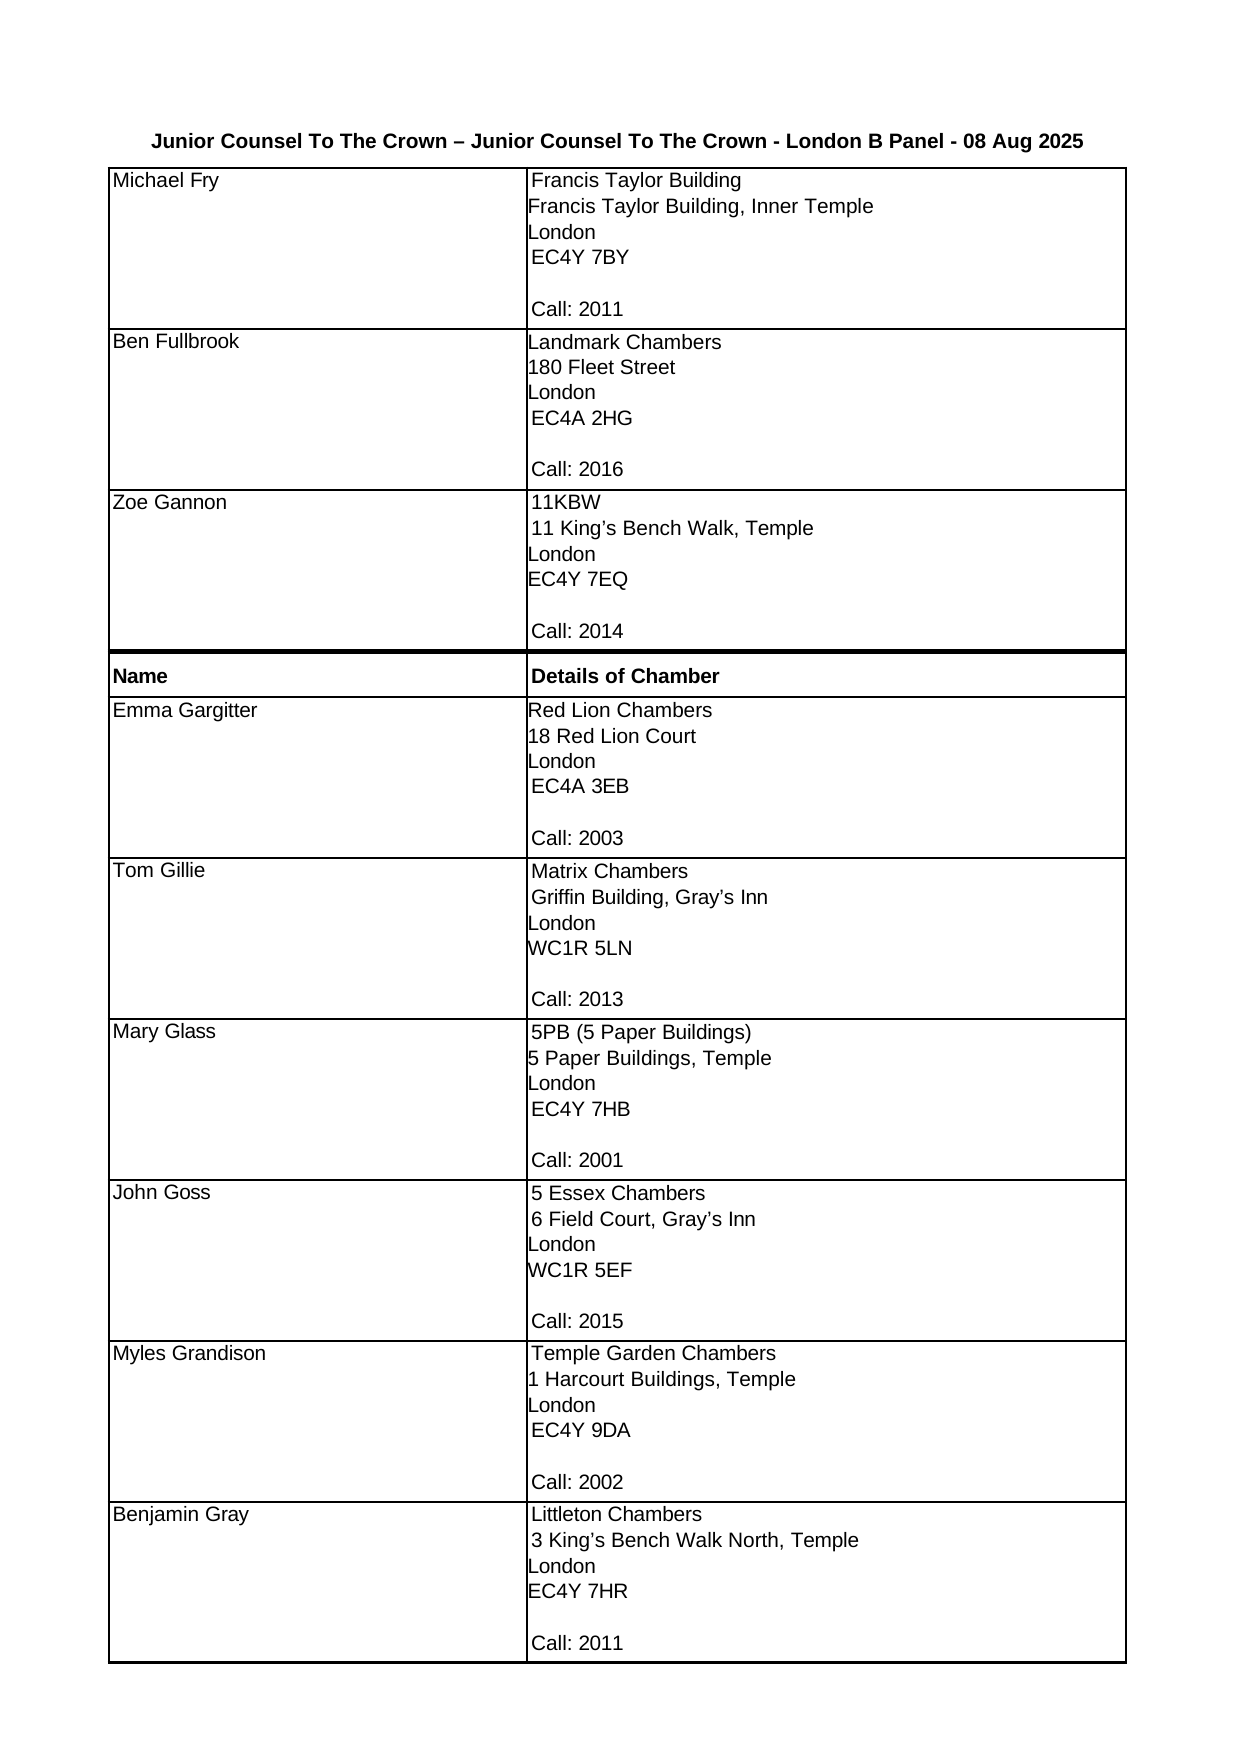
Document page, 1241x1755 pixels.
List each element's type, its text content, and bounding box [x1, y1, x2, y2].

table_cell John Goss [110, 1181, 526, 1340]
table_cell Mary Glass [110, 1020, 526, 1179]
table_cell Myles Grandison [110, 1342, 526, 1501]
table_cell Matrix Chambers Griffin Building, Gray’s Inn London WC1R 5LN Call: 2013 [528, 859, 1125, 1018]
table_header Name [110, 654, 526, 696]
table_cell Michael Fry [110, 169, 526, 327]
table_cell Tom Gillie [110, 859, 526, 1018]
table_cell 5 Essex Chambers 6 Field Court, Gray’s Inn London WC1R 5EF Call: 2015 [528, 1181, 1125, 1340]
table_header Details of Chamber [528, 654, 1125, 696]
table_cell Francis Taylor Building Francis Taylor Building, Inner Temple London EC4Y 7BY Call: 2011 [528, 169, 1125, 327]
table_cell Ben Fullbrook [110, 330, 526, 488]
table_cell Emma Gargitter [110, 698, 526, 857]
table_cell Benjamin Gray [110, 1503, 526, 1661]
table_cell 11KBW 11 King’s Bench Walk, Temple London EC4Y 7EQ Call: 2014 [528, 491, 1125, 649]
table_cell Landmark Chambers 180 Fleet Street London EC4A 2HG Call: 2016 [528, 330, 1125, 488]
table_cell Littleton Chambers 3 King’s Bench Walk North, Temple London EC4Y 7HR Call: 2011 [528, 1503, 1125, 1661]
table_cell Zoe Gannon [110, 491, 526, 649]
table_cell Red Lion Chambers 18 Red Lion Court London EC4A 3EB Call: 2003 [528, 698, 1125, 857]
table_cell 5PB (5 Paper Buildings) 5 Paper Buildings, Temple London EC4Y 7HB Call: 2001 [528, 1020, 1125, 1179]
table_cell Temple Garden Chambers 1 Harcourt Buildings, Temple London EC4Y 9DA Call: 2002 [528, 1342, 1125, 1501]
